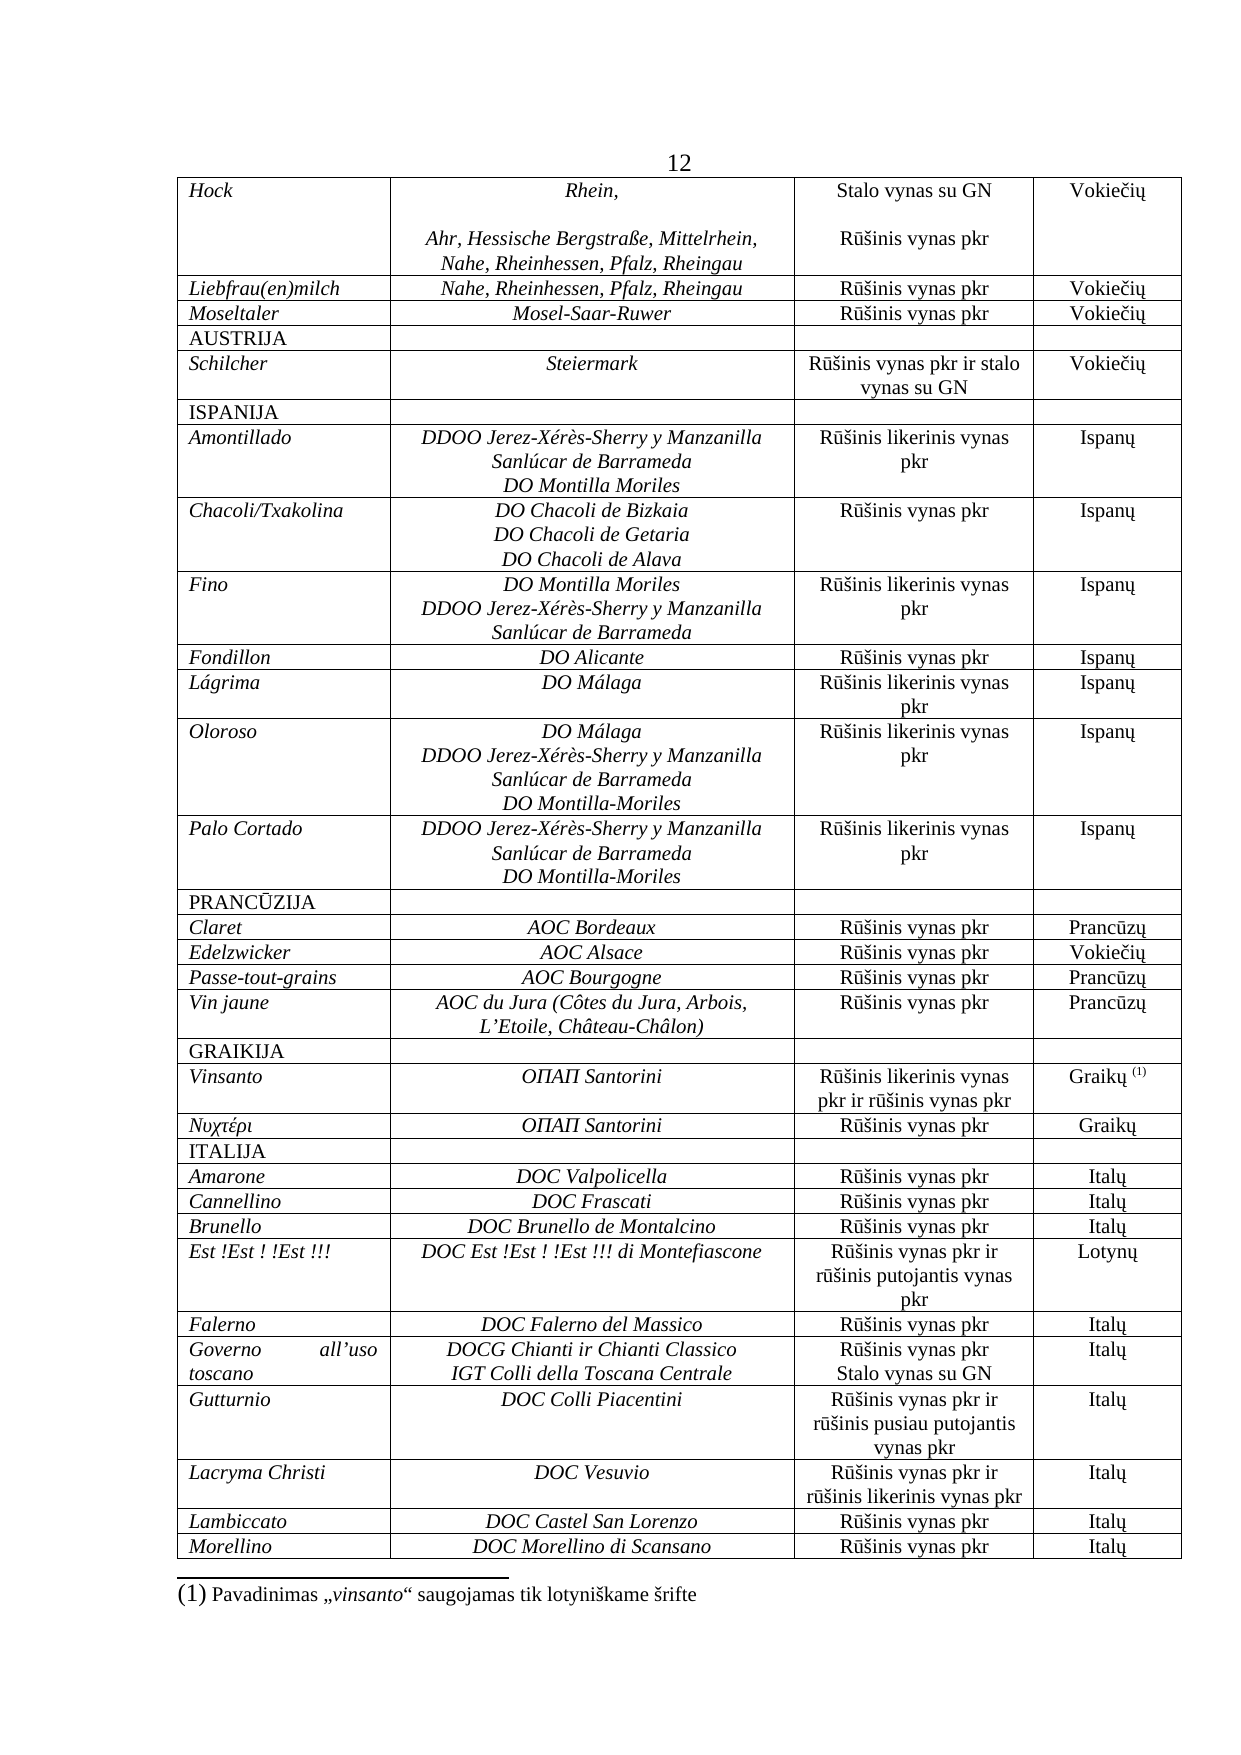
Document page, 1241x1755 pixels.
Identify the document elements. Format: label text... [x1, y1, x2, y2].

table_cell Rūšinis vynas pkr [795, 990, 1033, 1038]
table_cell Rūšinis likerinis vynas pkr [795, 572, 1033, 644]
table_cell DO Montilla Moriles DDOO Jerez-Xérès-Sherry y Manzanilla Sanlúcar de Barrameda [391, 572, 794, 644]
table_cell GRAIKIJA [178, 1039, 390, 1063]
table_cell Amarone [178, 1164, 390, 1188]
table_cell Rūšinis likerinis vynas pkr [795, 719, 1033, 815]
table_cell [795, 1139, 1033, 1163]
table_cell ΟΠΑΠ Santorini [391, 1064, 794, 1112]
table_cell Rūšinis vynas pkr [795, 276, 1033, 299]
table_cell DOCG Chianti ir Chianti Classico IGT Colli della Toscana Centrale [391, 1337, 794, 1385]
table_cell Italų [1034, 1189, 1181, 1213]
table_cell DOC Falerno del Massico [391, 1312, 794, 1336]
table_cell Vinsanto [178, 1064, 390, 1112]
table_cell DOC Est !Est ! !Est !!! di Montefiascone [391, 1239, 794, 1311]
table_cell Vokiečių [1034, 351, 1181, 399]
table_cell Oloroso [178, 719, 390, 815]
table_cell Rūšinis vynas pkr [795, 1114, 1033, 1137]
table_cell DDOO Jerez-Xérès-Sherry y Manzanilla Sanlúcar de Barrameda DO Montilla-Moriles [391, 816, 794, 888]
table_cell Italų [1034, 1509, 1181, 1533]
table_cell Rūšinis vynas pkr [795, 301, 1033, 325]
table_cell [1034, 890, 1181, 914]
table_cell Rūšinis vynas pkr [795, 1312, 1033, 1336]
table_cell Fondillon [178, 645, 390, 669]
table_cell [1034, 1139, 1181, 1163]
table_cell Ispanų [1034, 498, 1181, 571]
table_cell [391, 890, 794, 914]
table_cell Amontillado [178, 425, 390, 497]
table_cell Fino [178, 572, 390, 644]
table_cell Liebfrau(en)milch [178, 276, 390, 299]
table_cell [391, 1139, 794, 1163]
table_cell Rūšinis vynas pkr [795, 498, 1033, 571]
table_cell Rūšinis vynas pkr Stalo vynas su GN [795, 1337, 1033, 1385]
table_cell Ispanų [1034, 645, 1181, 669]
table_cell Gutturnio [178, 1386, 390, 1459]
table_cell Rūšinis vynas pkr [795, 1509, 1033, 1533]
table_cell [795, 326, 1033, 350]
table_cell DOC Frascati [391, 1189, 794, 1213]
table_cell AOC Bordeaux [391, 915, 794, 939]
table_cell DOC Vesuvio [391, 1460, 794, 1508]
table_cell Governo all’uso toscano [178, 1337, 390, 1385]
table_cell [391, 326, 794, 350]
table_cell Ispanų [1034, 670, 1181, 718]
table_cell DO Alicante [391, 645, 794, 669]
table_cell DO Málaga DDOO Jerez-Xérès-Sherry y Manzanilla Sanlúcar de Barrameda DO Montilla-Moriles [391, 719, 794, 815]
table_cell Vokiečių [1034, 940, 1181, 964]
table_cell Rūšinis vynas pkr [795, 645, 1033, 669]
table_cell Ispanų [1034, 425, 1181, 497]
table_cell Italų [1034, 1460, 1181, 1508]
table_cell Brunello [178, 1214, 390, 1238]
table_cell ISPANIJA [178, 400, 390, 424]
table_cell DDOO Jerez-Xérès-Sherry y Manzanilla Sanlúcar de Barrameda DO Montilla Moriles [391, 425, 794, 497]
table_cell Rhein, Ahr, Hessische Bergstraße, Mittelrhein, Nahe, Rheinhessen, Pfalz, Rheingau [391, 178, 794, 274]
table_cell Moseltaler [178, 301, 390, 325]
table_cell ITALIJA [178, 1139, 390, 1163]
table_cell Chacoli/Txakolina [178, 498, 390, 571]
table_cell Rūšinis vynas pkr [795, 1164, 1033, 1188]
table_cell DOC Castel San Lorenzo [391, 1509, 794, 1533]
table_cell Rūšinis vynas pkr [795, 915, 1033, 939]
table_cell Est !Est ! !Est !!! [178, 1239, 390, 1311]
table_cell AOC du Jura (Côtes du Jura, Arbois, L’Etoile, Château-Châlon) [391, 990, 794, 1038]
table_cell Ispanų [1034, 816, 1181, 888]
table_cell [795, 400, 1033, 424]
table_cell Vokiečių [1034, 178, 1181, 274]
table_cell [391, 1039, 794, 1063]
table_cell Graikų [1034, 1064, 1181, 1112]
table_cell Rūšinis likerinis vynas pkr [795, 670, 1033, 718]
table_cell Rūšinis likerinis vynas pkr [795, 425, 1033, 497]
table_cell Νυχτέρι [178, 1114, 390, 1137]
table_cell Graikų [1034, 1114, 1181, 1137]
table_cell Cannellino [178, 1189, 390, 1213]
table_cell AOC Bourgogne [391, 965, 794, 989]
table_cell DOC Valpolicella [391, 1164, 794, 1188]
table_cell Lacryma Christi [178, 1460, 390, 1508]
table_cell Ispanų [1034, 719, 1181, 815]
table_cell Steiermark [391, 351, 794, 399]
table_cell Rūšinis vynas pkr ir rūšinis pusiau putojantis vynas pkr [795, 1386, 1033, 1459]
table_cell Rūšinis vynas pkr [795, 965, 1033, 989]
table_cell Rūšinis vynas pkr ir rūšinis likerinis vynas pkr [795, 1460, 1033, 1508]
table_cell Lambiccato [178, 1509, 390, 1533]
table_cell Rūšinis vynas pkr ir rūšinis putojantis vynas pkr [795, 1239, 1033, 1311]
table_cell Ispanų [1034, 572, 1181, 644]
table_cell Italų [1034, 1214, 1181, 1238]
table_cell Prancūzų [1034, 965, 1181, 989]
table_cell [795, 1039, 1033, 1063]
table_cell Rūšinis vynas pkr [795, 1534, 1033, 1558]
table_cell [1034, 326, 1181, 350]
table_cell [1034, 1039, 1181, 1063]
table_cell DO Málaga [391, 670, 794, 718]
table_cell Vokiečių [1034, 276, 1181, 299]
table_cell DOC Brunello de Montalcino [391, 1214, 794, 1238]
table_cell Vokiečių [1034, 301, 1181, 325]
table_cell PRANCŪZIJA [178, 890, 390, 914]
table_cell Stalo vynas su GN Rūšinis vynas pkr [795, 178, 1033, 274]
table_cell Italų [1034, 1534, 1181, 1558]
table_cell Italų [1034, 1386, 1181, 1459]
table_cell Rūšinis vynas pkr [795, 1189, 1033, 1213]
table_cell Lágrima [178, 670, 390, 718]
table_cell Hock [178, 178, 390, 274]
table_cell Rūšinis vynas pkr [795, 1214, 1033, 1238]
table_cell [795, 890, 1033, 914]
table_cell Mosel-Saar-Ruwer [391, 301, 794, 325]
table_cell Passe-tout-grains [178, 965, 390, 989]
table_cell Rūšinis vynas pkr ir stalo vynas su GN [795, 351, 1033, 399]
table_cell Rūšinis likerinis vynas pkr [795, 816, 1033, 888]
table_cell Claret [178, 915, 390, 939]
table_cell DOC Morellino di Scansano [391, 1534, 794, 1558]
table_cell Italų [1034, 1337, 1181, 1385]
table_cell Morellino [178, 1534, 390, 1558]
table_cell AOC Alsace [391, 940, 794, 964]
table_cell Lotynų [1034, 1239, 1181, 1311]
table_cell Italų [1034, 1312, 1181, 1336]
table_cell [391, 400, 794, 424]
table_cell DOC Colli Piacentini [391, 1386, 794, 1459]
table_cell Prancūzų [1034, 990, 1181, 1038]
table_cell DO Chacoli de Bizkaia DO Chacoli de Getaria DO Chacoli de Alava [391, 498, 794, 571]
table_cell Palo Cortado [178, 816, 390, 888]
table_cell Edelzwicker [178, 940, 390, 964]
table_cell ΟΠΑΠ Santorini [391, 1114, 794, 1137]
table_cell Rūšinis likerinis vynas pkr ir rūšinis vynas pkr [795, 1064, 1033, 1112]
table_cell Nahe, Rheinhessen, Pfalz, Rheingau [391, 276, 794, 299]
table_cell Prancūzų [1034, 915, 1181, 939]
table_cell [1034, 400, 1181, 424]
table_cell Rūšinis vynas pkr [795, 940, 1033, 964]
table_cell Falerno [178, 1312, 390, 1336]
table_cell Schilcher [178, 351, 390, 399]
table_cell AUSTRIJA [178, 326, 390, 350]
table_cell Italų [1034, 1164, 1181, 1188]
table_cell Vin jaune [178, 990, 390, 1038]
